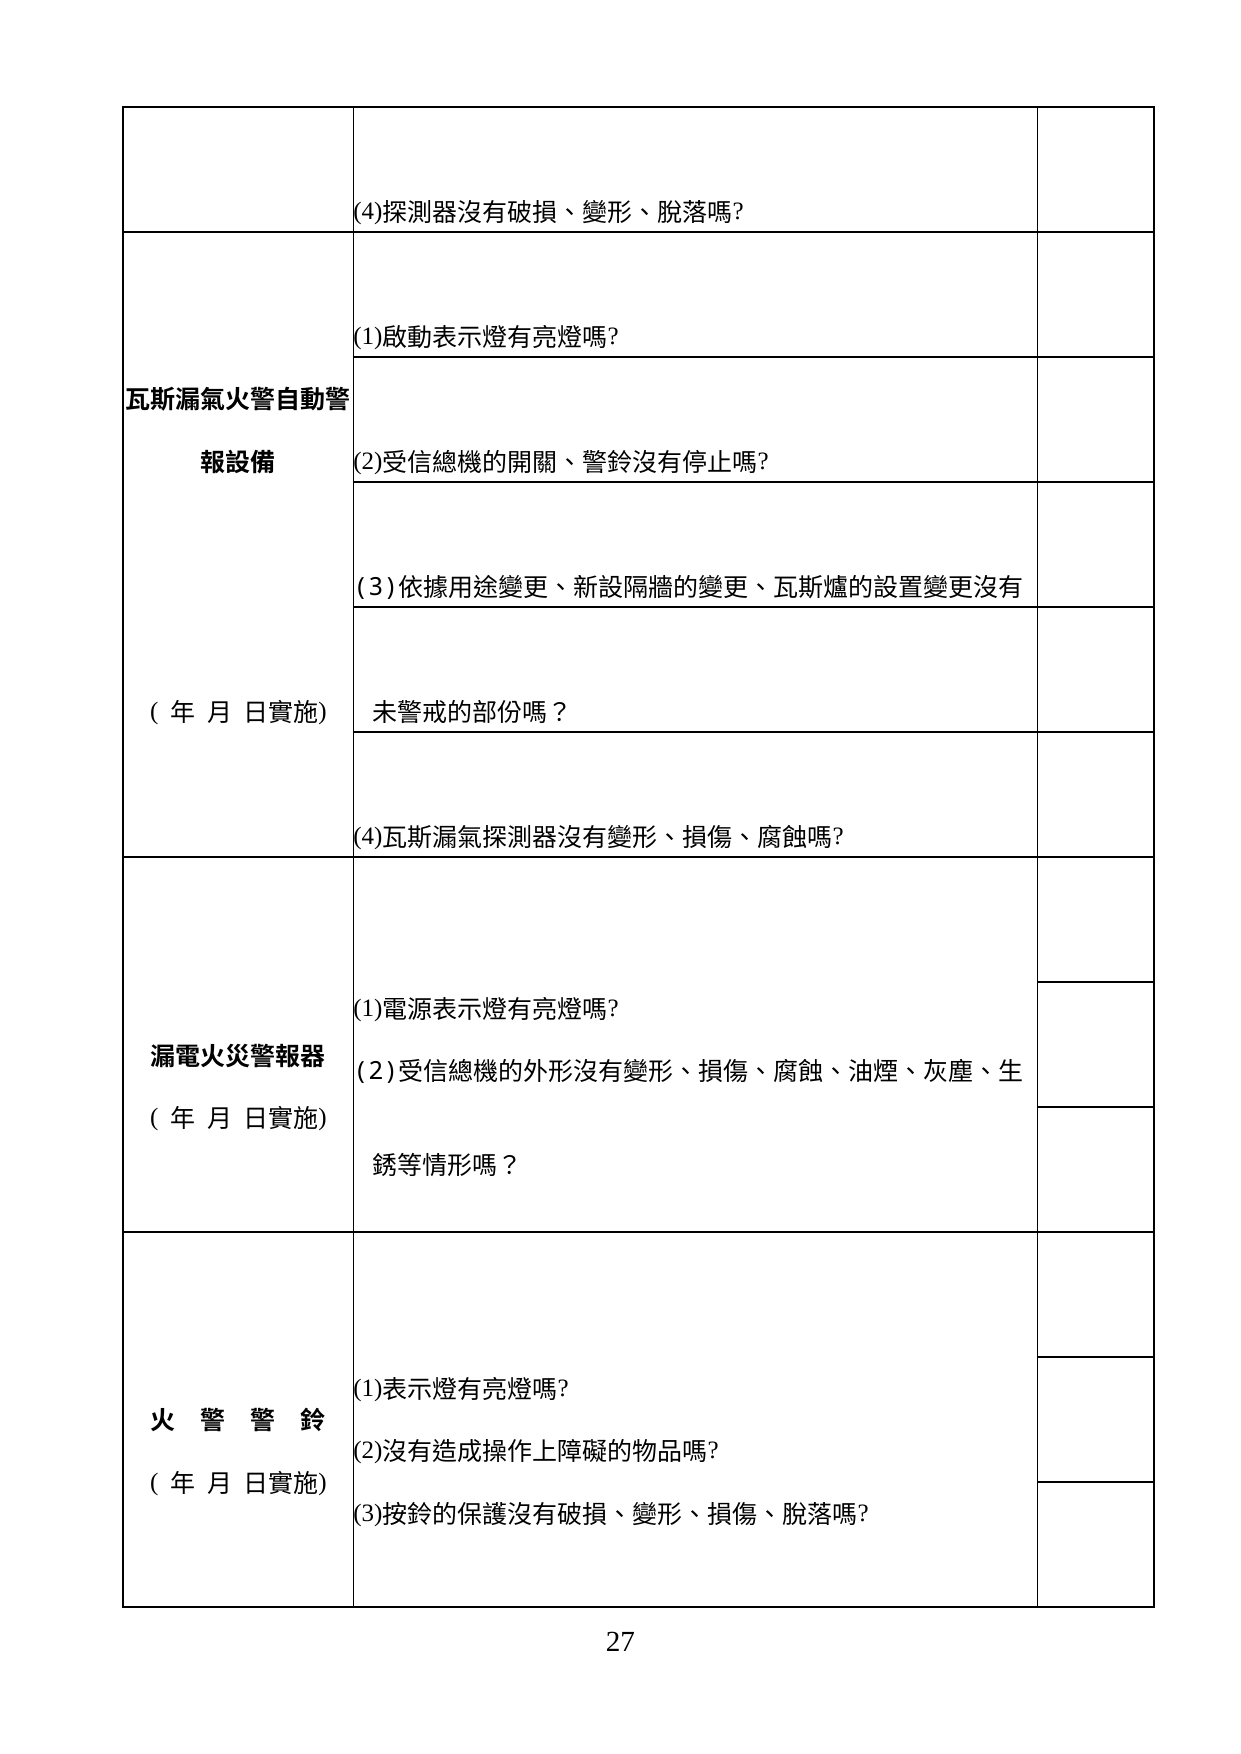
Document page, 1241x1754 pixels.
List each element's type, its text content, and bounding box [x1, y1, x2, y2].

table_cell [1155, 856, 1159, 981]
table_cell [1038, 983, 1153, 1106]
table_cell [118, 481, 122, 606]
table_cell [1038, 1483, 1153, 1606]
table_cell [1155, 731, 1159, 856]
table_cell [1038, 1358, 1153, 1481]
table_cell (1)表示燈有亮燈嗎? (2)沒有造成操作上障礙的物品嗎? (3)按鈴的保護沒有破損、變形、損傷、脫落嗎? [354, 1233, 1037, 1606]
table_cell (1)電源表示燈有亮燈嗎? (2)受信總機的外形沒有變形、損傷、腐蝕、油煙、灰塵、生 銹等情形嗎？ [354, 858, 1037, 1231]
table_cell 未警戒的部份嗎？ [354, 608, 1037, 731]
table_cell [118, 231, 122, 356]
table_cell [124, 481, 353, 606]
table_cell [1155, 231, 1159, 356]
table_cell [1155, 1481, 1159, 1606]
table_cell [1038, 358, 1153, 481]
table_cell (3)依據用途變更、新設隔牆的變更、瓦斯爐的設置變更沒有 [354, 483, 1037, 606]
table_cell [1038, 483, 1153, 606]
table_cell [118, 356, 122, 481]
table_cell ( 年 月 日實施) [124, 606, 353, 731]
table_cell [1155, 1106, 1159, 1231]
table_cell (4)瓦斯漏氣探測器沒有變形、損傷、腐蝕嗎? [354, 733, 1037, 856]
table_cell 漏電火災警報器 ( 年 月 日實施) [124, 858, 353, 1231]
table_cell [118, 981, 122, 1106]
table_cell [1155, 981, 1159, 1106]
table_cell [118, 1481, 122, 1606]
table_cell [124, 731, 353, 856]
table_cell [118, 1231, 122, 1356]
table_cell (4)探測器沒有破損、變形、脫落嗎? [354, 108, 1037, 231]
table_cell [124, 108, 353, 231]
table_cell [1038, 108, 1153, 231]
table_cell [1155, 1356, 1159, 1481]
table_cell [118, 856, 122, 981]
table_cell [1155, 106, 1159, 231]
table_cell [1038, 1233, 1153, 1356]
table_cell (1)啟動表示燈有亮燈嗎? [354, 233, 1037, 356]
table_cell [118, 1106, 122, 1231]
table_cell [1038, 858, 1153, 981]
table_cell [1155, 1231, 1159, 1356]
table_cell [118, 606, 122, 731]
table_cell [1038, 233, 1153, 356]
table_cell [1038, 608, 1153, 731]
table_cell 瓦斯漏氣火警自動警報設備 [124, 233, 353, 481]
table_cell [1038, 733, 1153, 856]
table_cell [1155, 356, 1159, 481]
table_cell (2)受信總機的開關、警鈴沒有停止嗎? [354, 358, 1037, 481]
table_cell [118, 731, 122, 856]
table_cell [118, 106, 122, 231]
table_cell [1155, 606, 1159, 731]
table_cell [1155, 481, 1159, 606]
table_cell [1038, 1108, 1153, 1231]
table_cell 火 警 警 鈴 ( 年 月 日實施) [124, 1233, 353, 1606]
table_cell [118, 1356, 122, 1481]
